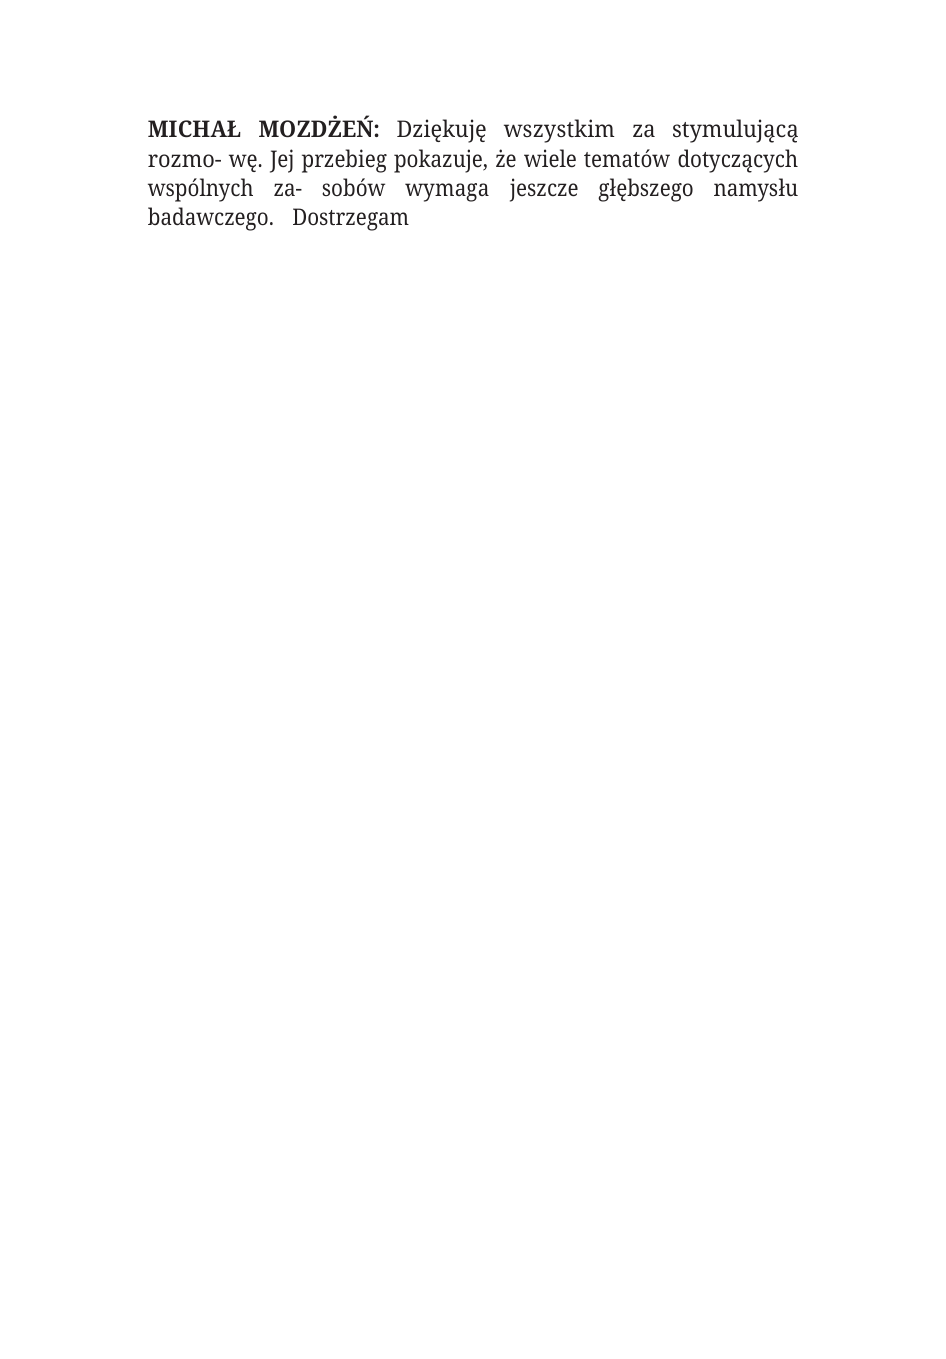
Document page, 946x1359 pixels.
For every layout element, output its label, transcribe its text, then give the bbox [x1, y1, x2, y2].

text MICHAŁ MOZDŻEŃ: Dziękuję wszystkim za stymulującą rozmo- wę. Jej przebieg pokazuje, że wiele tematów dotyczących wspólnych za- sobów wymaga jeszcze głębszego namysłu badawczego. Dostrzegam [148, 114, 798, 231]
